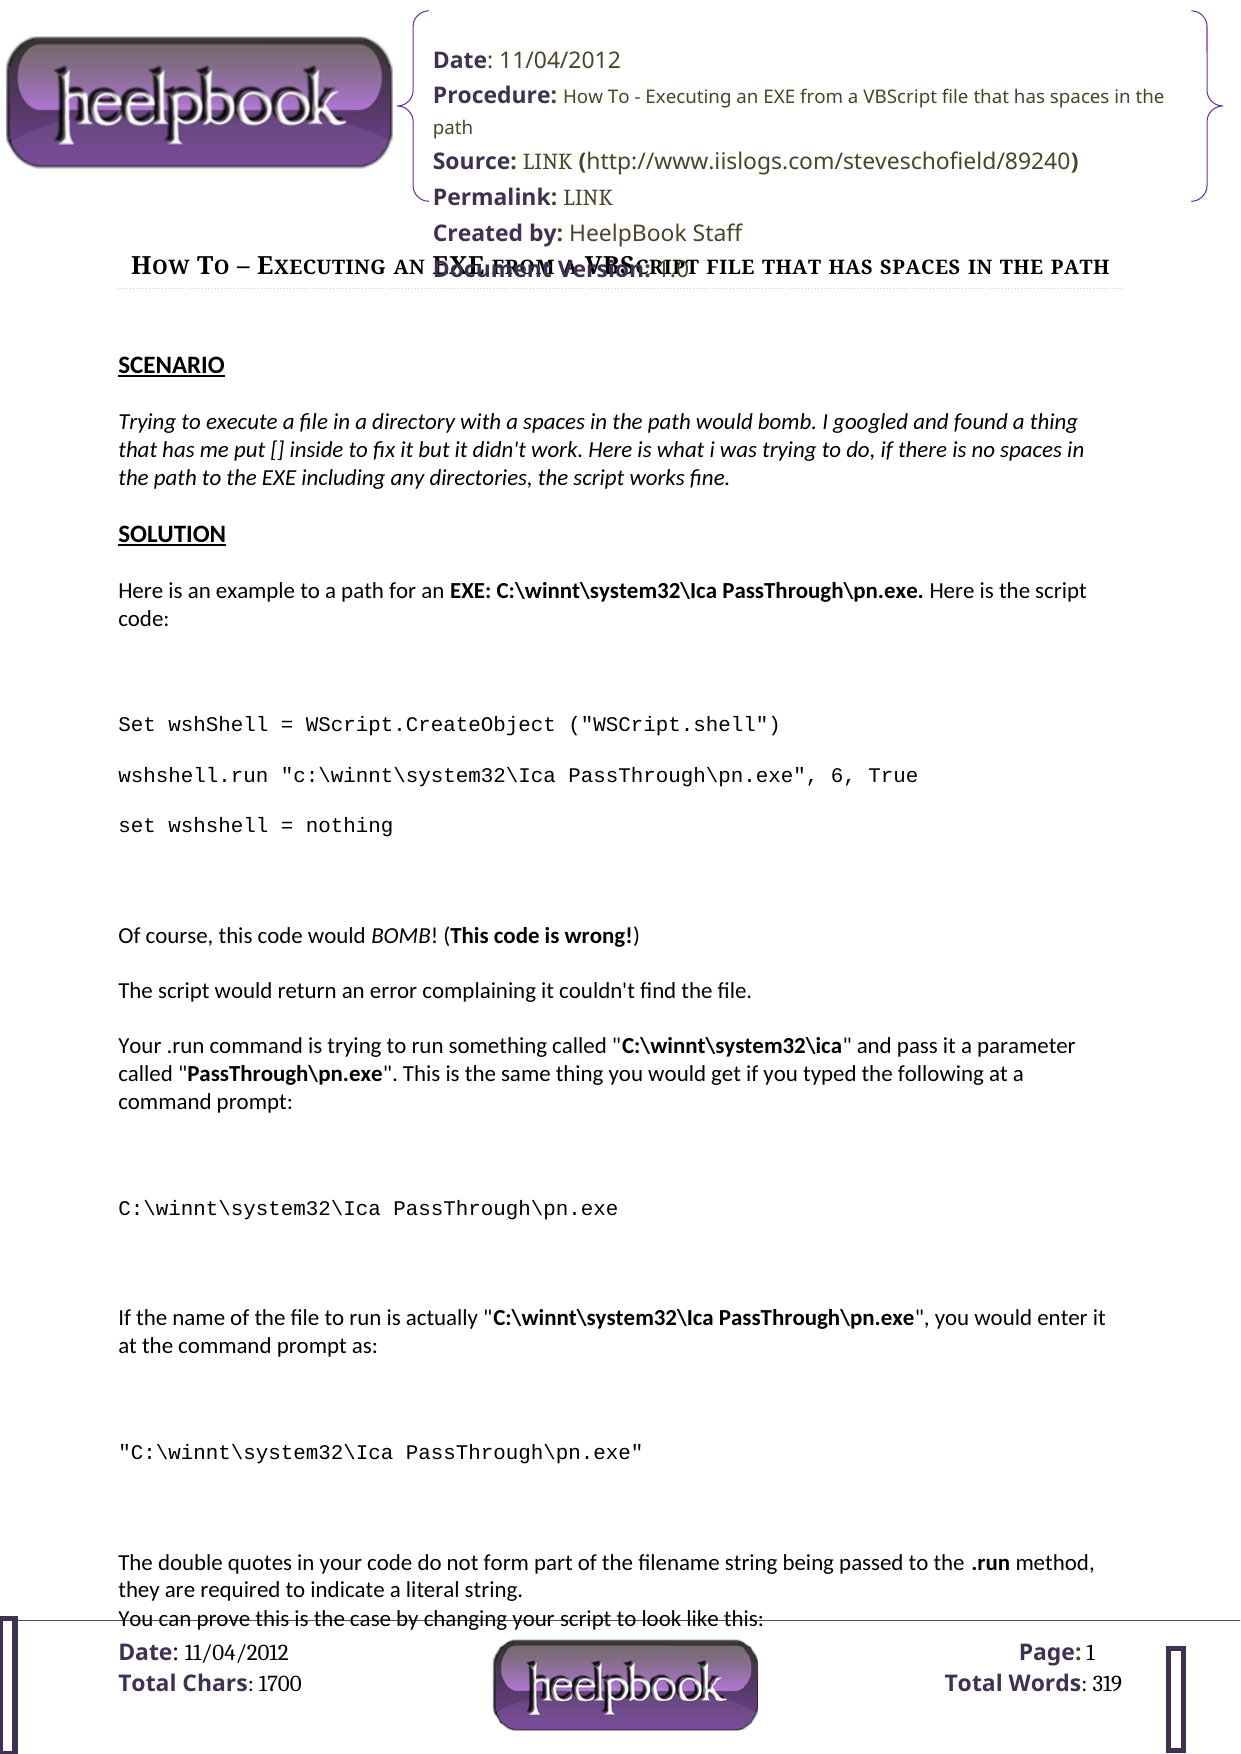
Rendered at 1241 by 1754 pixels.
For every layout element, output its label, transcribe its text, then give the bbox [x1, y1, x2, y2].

text Trying to execute a file in a directory with a spaces in the path would bomb. I googled and found a thing that has me put [] inside to fix it but it didn't work. Here is what i was trying to do, if there is no spaces in the path to the EXE including any directories, the script works fine. [118, 407, 1122, 491]
text C:\winnt\system32\Ica PassThrough\pn.exe [118, 1198, 1122, 1221]
text wshshell.run "c:\winnt\system32\Ica PassThrough\pn.exe", 6, True [118, 765, 1122, 788]
text The script would return an error complaining it couldn't find the file. [118, 976, 1122, 1004]
text The double quotes in your code do not form part of the filename string being passed to the .run method, they are required to indicate a literal string. You can prove this is the case by changing your script to look like this: [118, 1621, 1122, 1632]
text Here is an example to a path for an EXE: C:\winnt\system32\Ica PassThrough\pn.exe. Here is the script code: [118, 576, 1122, 632]
text The double quotes in your code do not form part of the filename string being passed to the .run method, they are required to indicate a literal string. You can prove this is the case by changing your script to look like this: [118, 1548, 1122, 1620]
text Your .run command is trying to run something called "C:\winnt\system32\ica" and pass it a parameter called "PassThrough\pn.exe". This is the same thing you would get if you typed the following at a command prompt: [118, 1031, 1122, 1116]
text If the name of the file to run is actually "C:\winnt\system32\Ica PassThrough\pn.exe", you would enter it at the command prompt as: [118, 1303, 1122, 1359]
text SOLUTION [118, 518, 1122, 549]
text Set wshShell = WScript.CreateObject ("WSCript.shell") [118, 714, 1122, 738]
text Of course, this code would BOMB! (This code is wrong!) [118, 921, 1122, 949]
text "C:\winnt\system32\Ica PassThrough\pn.exe" [118, 1442, 1122, 1465]
subtitle How To – Executing an EXE from a VBScript file that has spaces in the path [118, 247, 1122, 289]
text set wshshell = nothing [118, 815, 1122, 839]
text SCENARIO [118, 349, 1122, 380]
